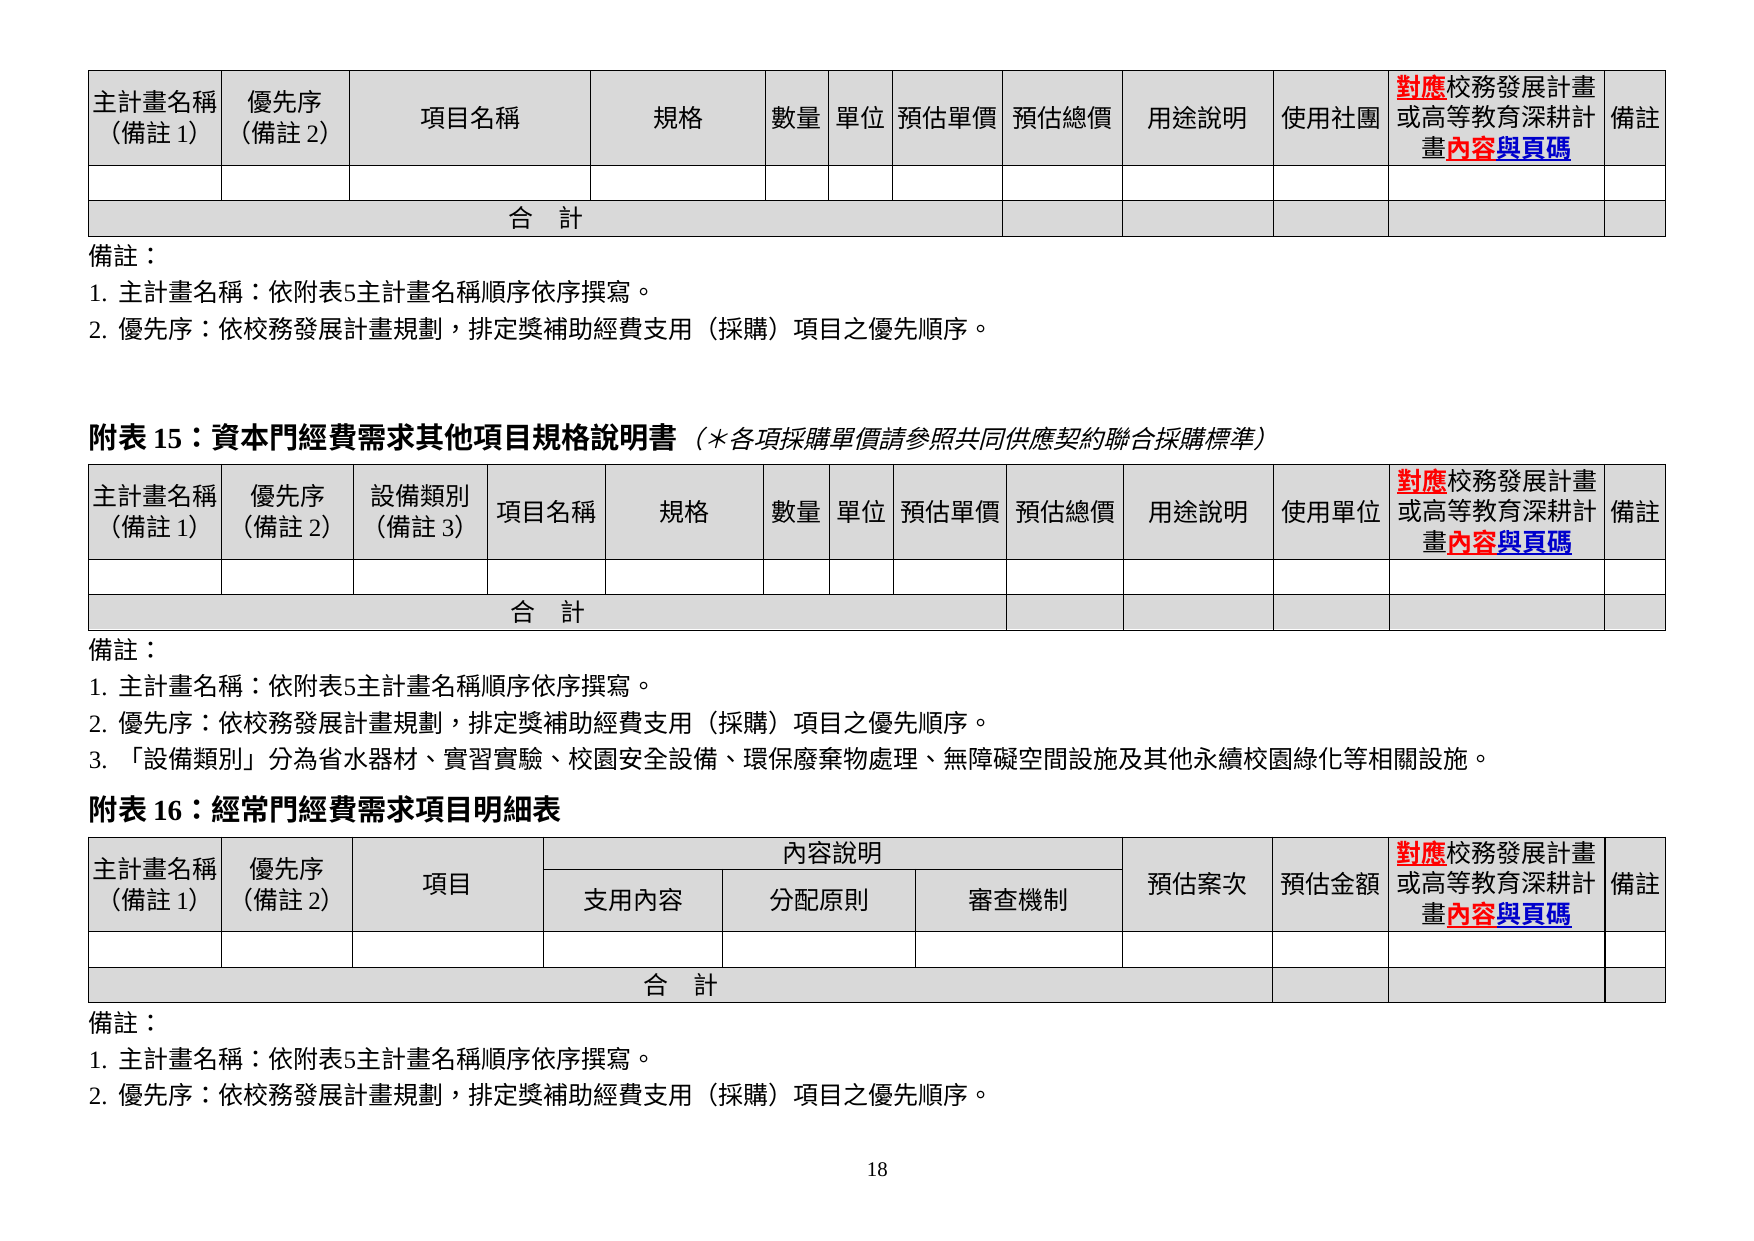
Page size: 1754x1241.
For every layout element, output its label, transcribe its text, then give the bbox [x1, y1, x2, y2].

table_cell 合 計 [89, 968, 1272, 1002]
table_cell [591, 166, 765, 200]
table_cell [353, 932, 543, 967]
table_cell [1007, 595, 1123, 629]
table_cell [1390, 595, 1604, 629]
table_cell 合 計 [89, 201, 1002, 236]
table_cell [1123, 932, 1272, 967]
list 主計畫名稱：依附表5主計畫名稱順序依序撰寫。 [89, 1039, 1665, 1076]
table_header 使用單位 [1274, 465, 1389, 559]
table_cell [764, 560, 829, 594]
table_cell [606, 560, 763, 594]
text 備註： [89, 1003, 1665, 1039]
table_header 項目名稱 [488, 465, 605, 559]
list 優先序：依校務發展計畫規劃，排定獎補助經費支用（採購）項目之優先順序。 [89, 1076, 1665, 1112]
table_header 備註 [1606, 838, 1665, 931]
table_header 設備類別 （備註3） [354, 465, 487, 559]
text 附表15：資本門經費需求其他項目規格說明書（＊各項採購單價請參照共同供應契約聯合採購標準） [89, 414, 1665, 456]
table_cell [1123, 166, 1273, 200]
table_header 預估總價 [1007, 465, 1123, 559]
table_cell [1606, 968, 1665, 1002]
table_cell [830, 560, 893, 594]
table_header 對應校務發展計畫或高等教育深耕計畫內容與頁碼 [1389, 71, 1604, 165]
list 主計畫名稱：依附表5主計畫名稱順序依序撰寫。 [89, 273, 1665, 309]
table_cell [1605, 166, 1665, 200]
table_cell [1274, 166, 1388, 200]
table_cell [829, 166, 892, 200]
table_cell 審查機制 [916, 870, 1122, 931]
table_header 用途說明 [1123, 71, 1273, 165]
table_cell [89, 560, 221, 594]
table_cell [1007, 560, 1123, 594]
table_header 數量 [766, 71, 828, 165]
table_cell [488, 560, 605, 594]
table_cell [222, 166, 349, 200]
table_cell [1124, 595, 1273, 629]
table_cell [544, 932, 722, 967]
list 主計畫名稱：依附表5主計畫名稱順序依序撰寫。 [89, 667, 1665, 703]
table_cell [766, 166, 828, 200]
list 優先序：依校務發展計畫規劃，排定獎補助經費支用（採購）項目之優先順序。 [89, 309, 1665, 345]
table_cell [354, 560, 487, 594]
table_cell [1389, 201, 1604, 236]
table_cell [1390, 560, 1604, 594]
table_header 預估案次 [1123, 838, 1272, 931]
text 備註： [89, 237, 1665, 273]
table_cell [894, 560, 1006, 594]
table_header 使用社團 [1274, 71, 1388, 165]
table_header 備註 [1605, 465, 1665, 559]
table_header 單位 [829, 71, 892, 165]
table_header 預估單價 [894, 465, 1006, 559]
list 「設備類別」分為省水器材、實習實驗、校園安全設備、環保廢棄物處理、無障礙空間設施及其他永續校園綠化等相關設施。 [89, 739, 1665, 776]
table_header 規格 [591, 71, 765, 165]
table_cell [89, 932, 221, 967]
table_header 項目名稱 [350, 71, 590, 165]
table_header 項目 [353, 838, 543, 931]
table_cell [1606, 932, 1665, 967]
table_header 規格 [606, 465, 763, 559]
table_cell [222, 932, 352, 967]
table_cell [1274, 560, 1389, 594]
table_cell [1389, 968, 1604, 1002]
text 附表16：經常門經費需求項目明細表 [89, 787, 1665, 829]
table_cell [1274, 201, 1388, 236]
table_cell [893, 166, 1002, 200]
table_header 數量 [764, 465, 829, 559]
table_cell [1274, 595, 1389, 629]
table_cell [1605, 560, 1665, 594]
table_cell [89, 166, 221, 200]
table_cell [1003, 201, 1122, 236]
table_header 備註 [1605, 71, 1665, 165]
table_cell [1003, 166, 1122, 200]
table_cell [1605, 201, 1665, 236]
table_cell 分配原則 [723, 870, 915, 931]
table_header 預估總價 [1003, 71, 1122, 165]
table_cell [350, 166, 590, 200]
table_cell [1123, 201, 1273, 236]
table_header 優先序 （備註2） [222, 838, 352, 931]
table_cell [1389, 166, 1604, 200]
table_cell [222, 560, 353, 594]
table_header 用途說明 [1124, 465, 1273, 559]
table_cell 合 計 [89, 595, 1006, 629]
table_cell [1605, 595, 1665, 629]
table_header 主計畫名稱 （備註1） [89, 838, 221, 931]
table_header 預估金額 [1273, 838, 1388, 931]
table_cell [1273, 968, 1388, 1002]
table_cell [916, 932, 1122, 967]
table_header 內容說明 [544, 838, 1122, 869]
table_cell [1273, 932, 1388, 967]
table_header 對應校務發展計畫或高等教育深耕計畫內容與頁碼 [1390, 465, 1604, 559]
table_cell 支用內容 [544, 870, 722, 931]
table_cell [1389, 932, 1604, 967]
table_header 優先序 （備註2） [222, 71, 349, 165]
list 優先序：依校務發展計畫規劃，排定獎補助經費支用（採購）項目之優先順序。 [89, 703, 1665, 739]
table_cell [723, 932, 915, 967]
table_header 單位 [830, 465, 893, 559]
table_header 對應校務發展計畫或高等教育深耕計畫內容與頁碼 [1389, 838, 1604, 931]
table_cell [1124, 560, 1273, 594]
table_header 預估單價 [893, 71, 1002, 165]
table_header 優先序 （備註2） [222, 465, 353, 559]
table_header 主計畫名稱 （備註1） [89, 71, 221, 165]
text 備註： [89, 631, 1665, 667]
table_header 主計畫名稱 （備註1） [89, 465, 221, 559]
